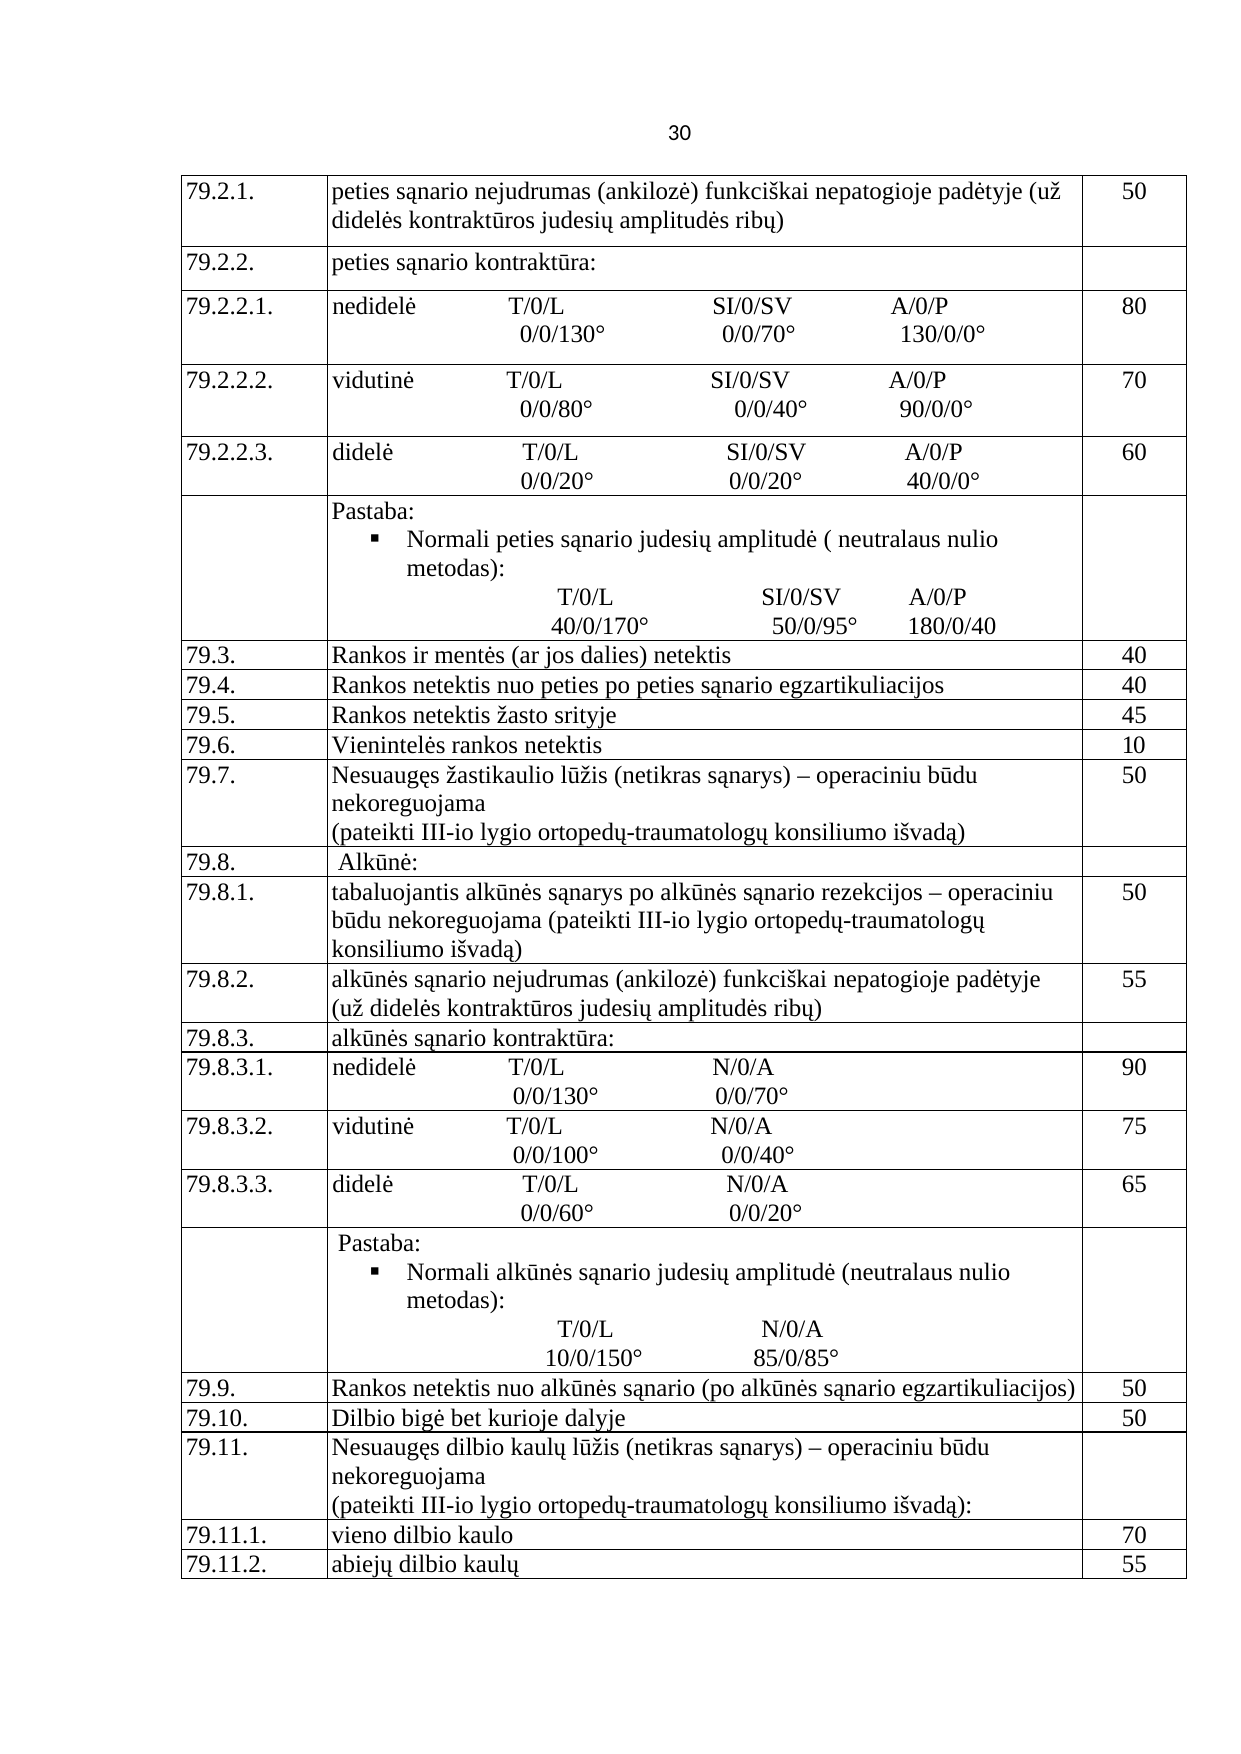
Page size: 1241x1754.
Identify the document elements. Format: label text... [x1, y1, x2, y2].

table_cell Rankos netektis nuo peties po peties sąnario egzartikuliacijos [328, 670, 1082, 699]
table_cell 79.7. [182, 760, 327, 846]
table_cell [1083, 247, 1186, 290]
table_cell [182, 1228, 327, 1372]
table_cell 60 [1083, 437, 1186, 495]
table_cell 45 [1083, 700, 1186, 729]
table_cell 79.2.2. [182, 247, 327, 290]
table_cell 10 [1083, 730, 1186, 759]
table_cell 79.8. [182, 847, 327, 876]
table_cell Vienintelės rankos netektis [328, 730, 1082, 759]
table_cell 40 [1083, 641, 1186, 669]
table_cell nedidelė T/0/L N/0/A 0/0/130° 0/0/70° [328, 1053, 1082, 1110]
table_cell 90 [1083, 1053, 1186, 1110]
table_cell 79.9. [182, 1373, 327, 1402]
table_cell 70 [1083, 365, 1186, 436]
table_cell Nesuaugęs žastikaulio lūžis (netikras sąnarys) – operaciniu būdu nekoreguojama (pateikti III-io lygio ortopedų-traumatologų konsiliumo išvadą) [328, 760, 1082, 846]
table_cell vidutinė T/0/L N/0/A 0/0/100° 0/0/40° [328, 1111, 1082, 1168]
table_cell Rankos netektis nuo alkūnės sąnario (po alkūnės sąnario egzartikuliacijos) [328, 1373, 1082, 1402]
table_cell [182, 496, 327, 639]
table_cell [1083, 496, 1186, 639]
table_cell 79.8.2. [182, 964, 327, 1022]
table_cell 50 [1083, 760, 1186, 846]
table_cell peties sąnario nejudrumas (ankilozė) funkciškai nepatogioje padėtyje (už didelės kontraktūros judesių amplitudės ribų) [328, 176, 1082, 246]
table_cell alkūnės sąnario nejudrumas (ankilozė) funkciškai nepatogioje padėtyje (už didelės kontraktūros judesių amplitudės ribų) [328, 964, 1082, 1022]
table_cell nedidelė T/0/L SI/0/SV A/0/P 0/0/130° 0/0/70° 130/0/0° [328, 291, 1082, 364]
table_cell 79.2.2.3. [182, 437, 327, 495]
table_cell 50 [1083, 877, 1186, 963]
table_cell 50 [1083, 176, 1186, 246]
table_cell abiejų dilbio kaulų [328, 1550, 1082, 1578]
table_cell 79.2.2.1. [182, 291, 327, 364]
table_cell Pastaba:  Normali alkūnės sąnario judesių amplitudė (neutralaus nulio metodas): T/0/L N/0/A 10/0/150° 85/0/85° [328, 1228, 1082, 1372]
table_cell Nesuaugęs dilbio kaulų lūžis (netikras sąnarys) – operaciniu būdu nekoreguojama (pateikti III-io lygio ortopedų-traumatologų konsiliumo išvadą): [328, 1433, 1082, 1519]
table_cell 79.8.1. [182, 877, 327, 963]
table_cell alkūnės sąnario kontraktūra: [328, 1023, 1082, 1051]
table_cell 65 [1083, 1170, 1186, 1227]
table_cell 79.5. [182, 700, 327, 729]
table_cell 79.8.3.1. [182, 1053, 327, 1110]
table_cell vidutinė T/0/L SI/0/SV A/0/P 0/0/80° 0/0/40° 90/0/0° [328, 365, 1082, 436]
table_cell 79.4. [182, 670, 327, 699]
table_cell 80 [1083, 291, 1186, 364]
table_cell Rankos ir mentės (ar jos dalies) netektis [328, 641, 1082, 669]
table_cell 40 [1083, 670, 1186, 699]
table_cell Dilbio bigė bet kurioje dalyje [328, 1403, 1082, 1431]
table_cell Pastaba:  Normali peties sąnario judesių amplitudė ( neutralaus nulio metodas): T/0/L SI/0/SV A/0/P 40/0/170° 50/0/95° 180/0/40 [328, 496, 1082, 639]
table_cell vieno dilbio kaulo [328, 1520, 1082, 1548]
table_cell 79.10. [182, 1403, 327, 1431]
table_cell [1083, 1023, 1186, 1051]
table_cell 79.8.3.3. [182, 1170, 327, 1227]
table_cell [1083, 1228, 1186, 1372]
table_cell peties sąnario kontraktūra: [328, 247, 1082, 290]
table_cell 55 [1083, 1550, 1186, 1578]
table_cell 79.11.2. [182, 1550, 327, 1578]
table_cell 79.8.3.2. [182, 1111, 327, 1168]
table_cell Rankos netektis žasto srityje [328, 700, 1082, 729]
table_cell [1083, 1433, 1186, 1519]
table_cell 50 [1083, 1373, 1186, 1402]
table_cell 79.6. [182, 730, 327, 759]
table_cell 50 [1083, 1403, 1186, 1431]
table_cell 55 [1083, 964, 1186, 1022]
table_cell 79.11.1. [182, 1520, 327, 1548]
table_cell 79.8.3. [182, 1023, 327, 1051]
table_cell 79.2.2.2. [182, 365, 327, 436]
table_cell 70 [1083, 1520, 1186, 1548]
table_cell [1083, 847, 1186, 876]
table_cell 79.11. [182, 1433, 327, 1519]
table_cell didelė T/0/L N/0/A 0/0/60° 0/0/20° [328, 1170, 1082, 1227]
table_cell Alkūnė: [328, 847, 1082, 876]
table_cell 79.3. [182, 641, 327, 669]
table_cell 79.2.1. [182, 176, 327, 246]
table_cell didelė T/0/L SI/0/SV A/0/P 0/0/20° 0/0/20° 40/0/0° [328, 437, 1082, 495]
table_cell 75 [1083, 1111, 1186, 1168]
table_cell tabaluojantis alkūnės sąnarys po alkūnės sąnario rezekcijos – operaciniu būdu nekoreguojama (pateikti III-io lygio ortopedų-traumatologų konsiliumo išvadą) [328, 877, 1082, 963]
